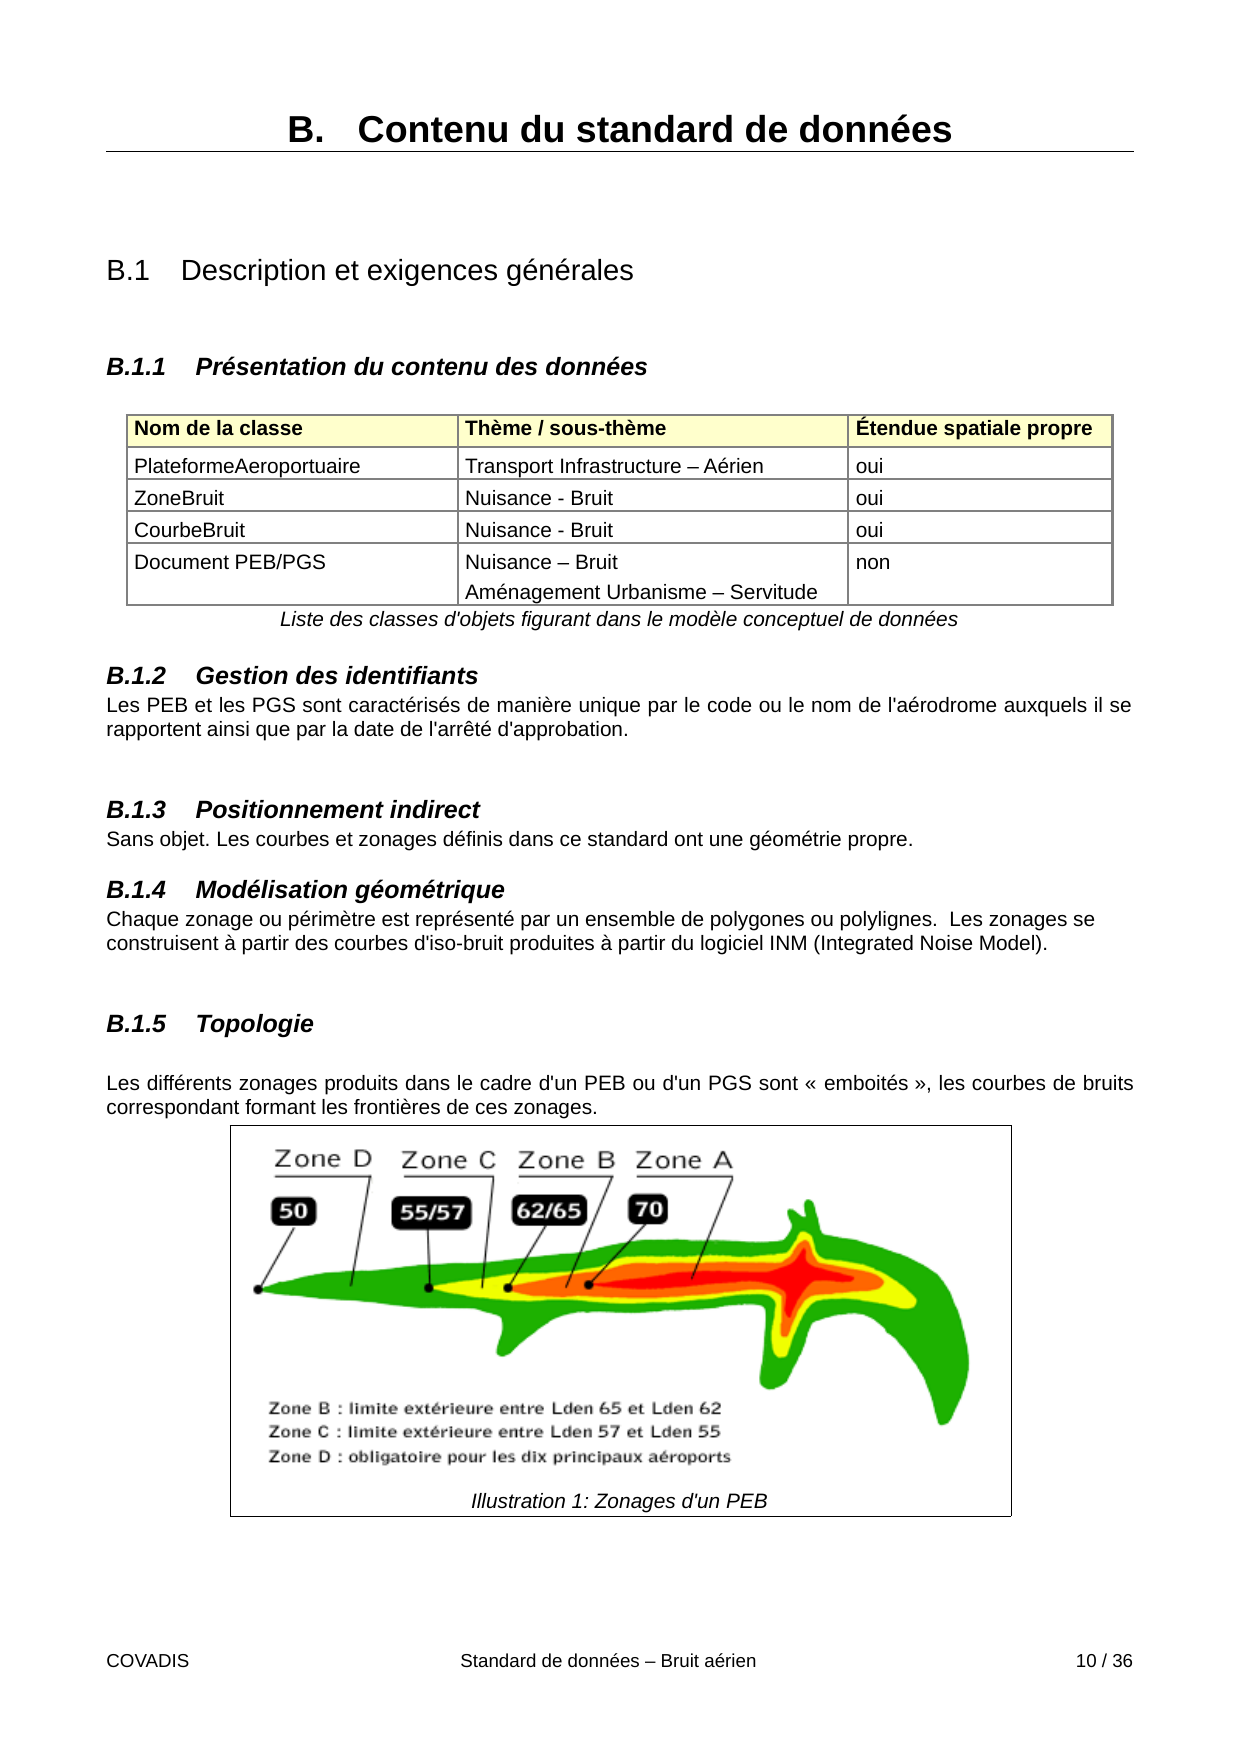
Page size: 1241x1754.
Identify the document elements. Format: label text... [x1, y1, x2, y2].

table_cell Nuisance – Bruit Aménagement Urbanisme – Servitude [459, 544, 847, 604]
table_cell non [849, 544, 1111, 604]
text Les différents zonages produits dans le cadre d'un PEB ou d'un PGS sont « emboités », les courbes de bruits correspondant formant les frontières de ces zonages. [106, 1071, 1134, 1119]
table_header Thème / sous-thème [459, 416, 847, 446]
subtitle Description et exigences générales [106, 253, 1134, 286]
subtitle Positionnement indirect [106, 795, 1134, 824]
table_cell ZoneBruit [128, 480, 457, 510]
title Contenu du standard de données [106, 107, 1134, 151]
table_cell Nuisance - Bruit [459, 512, 847, 542]
table_cell PlateformeAeroportuaire [128, 448, 457, 478]
table_header Nom de la classe [128, 416, 457, 446]
table_cell Nuisance - Bruit [459, 480, 847, 510]
subtitle Topologie [106, 1009, 1134, 1038]
text Chaque zonage ou périmètre est représenté par un ensemble de polygones ou polylignes. Les zonages se construisent à partir des courbes d'iso-bruit produites à partir du logiciel INM (Integrated Noise Model). [106, 906, 1134, 954]
table_cell CourbeBruit [128, 512, 457, 542]
table_header Étendue spatiale propre [849, 416, 1111, 446]
subtitle Gestion des identifiants [106, 661, 1134, 689]
subtitle Présentation du contenu des données [106, 352, 1134, 381]
table_cell oui [849, 480, 1111, 510]
table_cell Transport Infrastructure – Aérien [459, 448, 847, 478]
text Illustration 1: Zonages d'un PEB [232, 1489, 1008, 1513]
subtitle Modélisation géométrique [106, 875, 1134, 903]
table_cell Document PEB/PGS [128, 544, 457, 604]
table_cell oui [849, 512, 1111, 542]
text Sans objet. Les courbes et zonages définis dans ce standard ont une géométrie propre. [106, 827, 1134, 851]
text Les PEB et les PGS sont caractérisés de manière unique par le code ou le nom de l'aérodrome auxquels il se rapportent ainsi que par la date de l'arrêté d'approbation. [106, 692, 1134, 740]
picture [232, 1129, 1008, 1489]
table_cell oui [849, 448, 1111, 478]
text Liste des classes d'objets figurant dans le modèle conceptuel de données [106, 607, 1134, 631]
